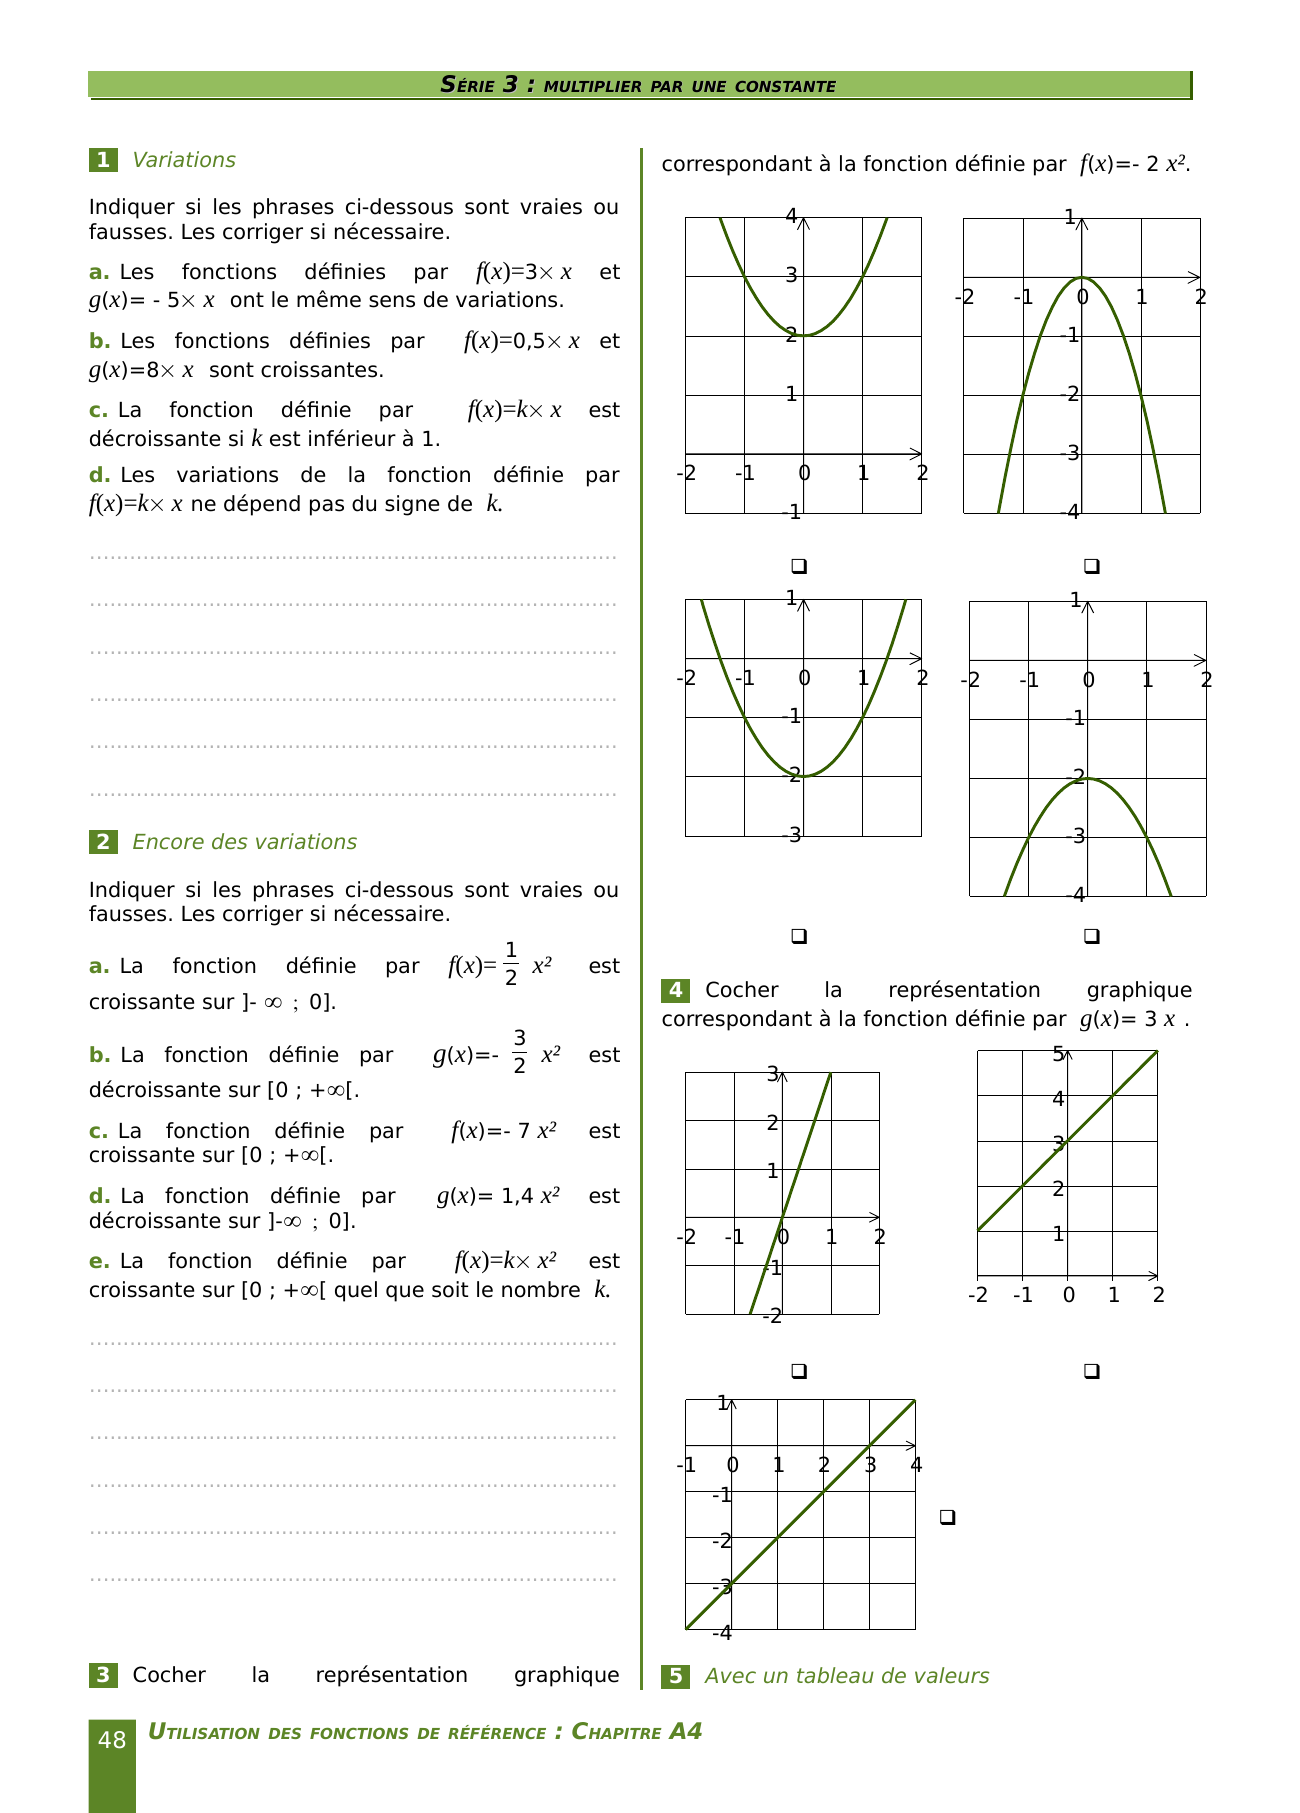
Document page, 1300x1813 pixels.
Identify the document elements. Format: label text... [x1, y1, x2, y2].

list Avec un tableau de valeurs [661, 1664, 1193, 1689]
list Indiquer si les phrases ci-dessous sont vraies ou fausses. Les corriger si nécessaire. [88, 195, 620, 244]
list Cocher la représentation graphique [118, 1663, 620, 1688]
list Les fonctions définies par f(x)=3× x et g(x)= - 5× x ont le même sens de variations. [88, 256, 620, 313]
list Encore des variations [118, 830, 620, 854]
list …............................................................................. [88, 753, 620, 801]
list   [750, 1336, 1193, 1384]
list …............................................................................. [88, 1492, 620, 1539]
list La fonction définie par f(x)=k× x² est croissante sur [0 ; +[ quel que soit le nombre k. [88, 1245, 620, 1303]
list …............................................................................. [88, 1397, 620, 1445]
list …............................................................................. [88, 706, 620, 753]
list …............................................................................. [88, 564, 620, 612]
list …............................................................................. [88, 1539, 620, 1587]
list …............................................................................. [88, 1350, 620, 1397]
list La fonction définie par g(x)= 1,4 x² est décroissante sur ]- ; 0]. [88, 1180, 620, 1233]
list Indiquer si les phrases ci-dessous sont vraies ou fausses. Les corriger si nécessaire. [88, 878, 620, 927]
list Les variations de la fonction définie par f(x)=k× x ne dépend pas du signe de k. [88, 463, 620, 517]
list …............................................................................. [88, 517, 620, 564]
list Variations [118, 148, 620, 172]
list   [750, 902, 1193, 949]
list   [750, 532, 1193, 579]
list …............................................................................. [88, 1303, 620, 1350]
list …............................................................................. [88, 612, 620, 659]
list correspondant à la fonction définie par f(x)=- 2 x². [661, 148, 1193, 176]
list La fonction définie par g(x)=- x² est décroissante sur [0 ; +[. [88, 1027, 620, 1103]
list  [661, 1384, 1193, 1653]
list Les fonctions définies par f(x)=0,5× x et g(x)=8× x sont croissantes. [88, 325, 620, 382]
list La fonction définie par f(x)=k× x est décroissante si k est inférieur à 1. [88, 394, 620, 452]
list Cocher la représentation graphique correspondant à la fonction définie par g(x)= 3 x . [661, 978, 1193, 1032]
list La fonction définie par f(x)= x² est croissante sur ]-  ; 0]. [88, 938, 620, 1015]
list …............................................................................. [88, 1445, 620, 1492]
list La fonction définie par f(x)=- 7 x² est croissante sur [0 ; +[. [88, 1115, 620, 1168]
list …............................................................................. [88, 659, 620, 706]
